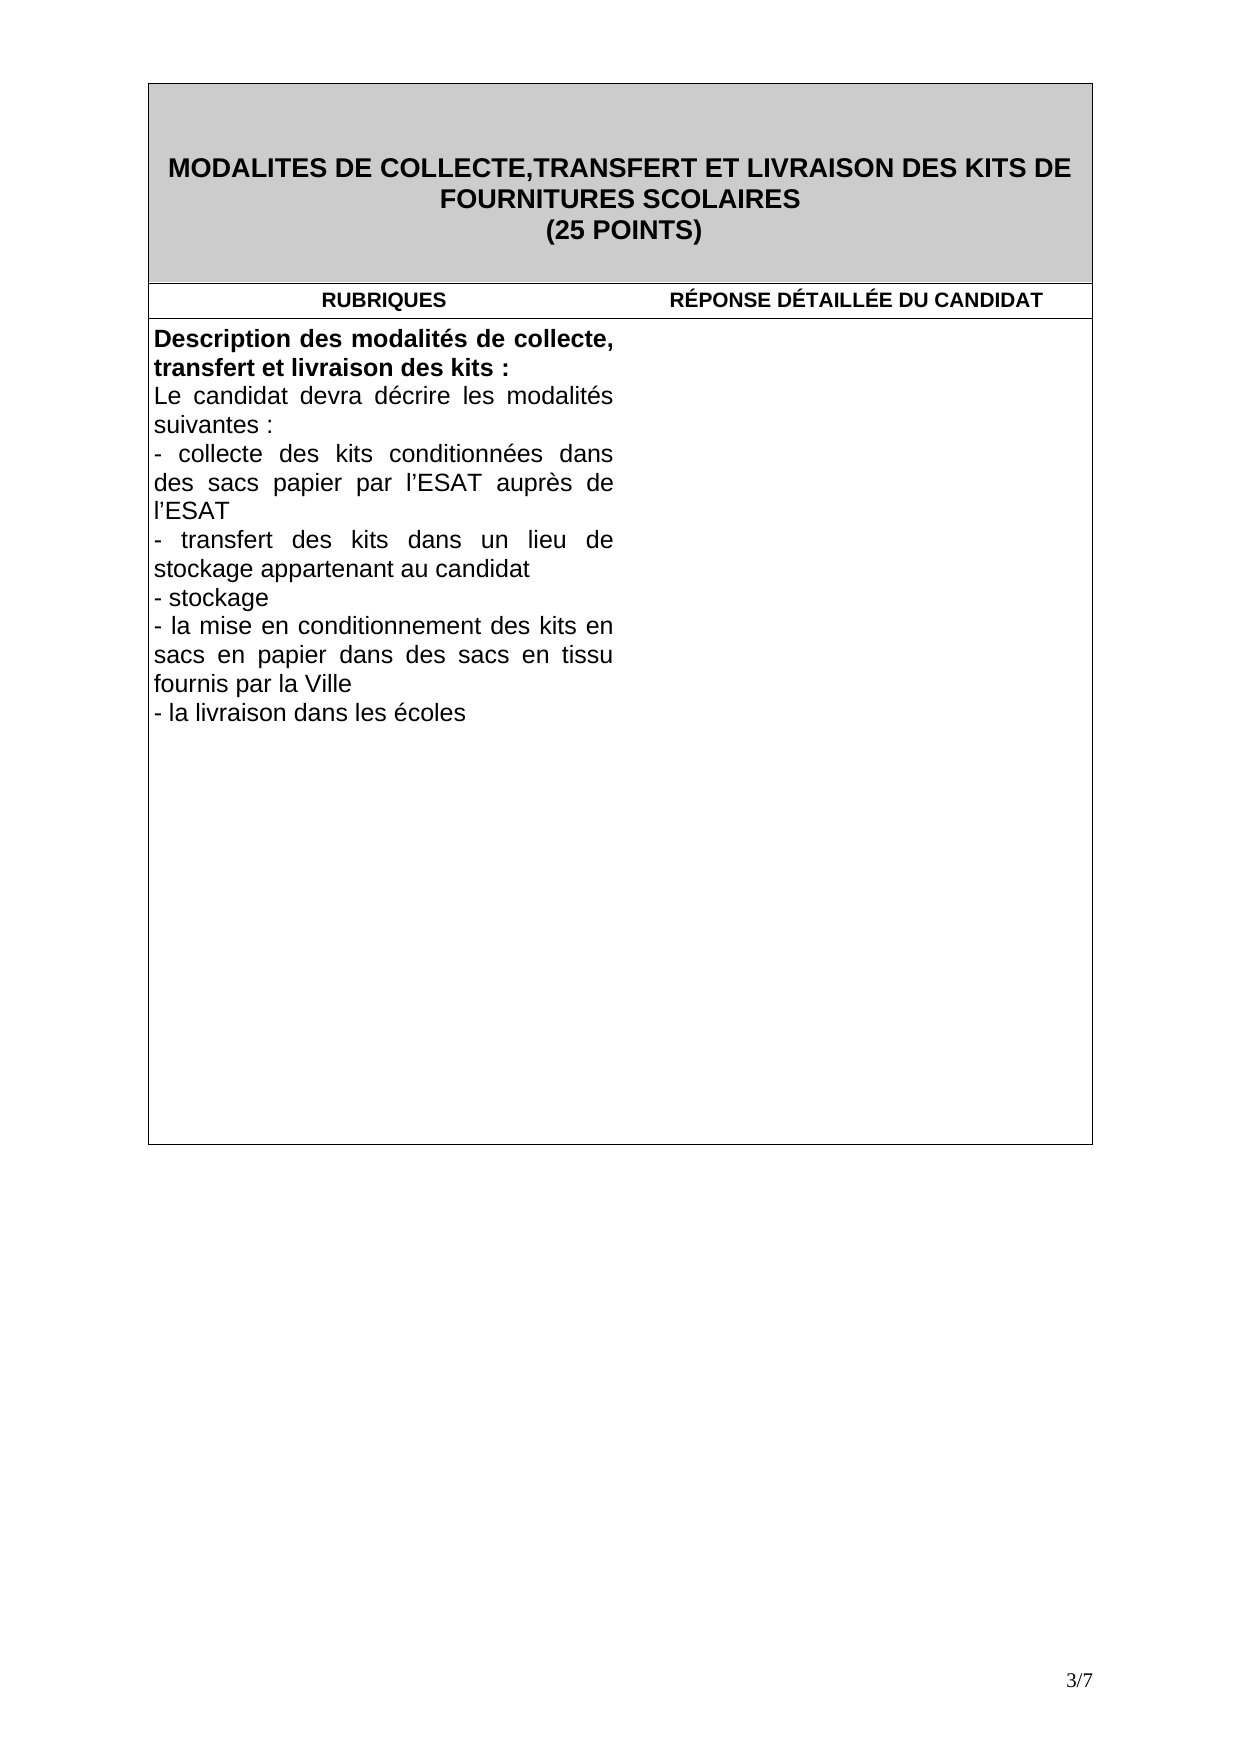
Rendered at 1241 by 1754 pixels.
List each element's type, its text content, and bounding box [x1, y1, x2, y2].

table_cell RUBRIQUES [149, 284, 620, 318]
table_cell Description des modalités de collecte, transfert et livraison des kits : Le candidat devra décrire les modalités suivantes : - collecte des kits conditionnées dans des sacs papier par l’ESAT auprès de l’ESAT - transfert des kits dans un lieu de stockage appartenant au candidat - stockage - la mise en conditionnement des kits en sacs en papier dans des sacs en tissu fournis par la Ville - la livraison dans les écoles [149, 319, 620, 1144]
table_header MODALITES DE COLLECTE,TRANSFERT ET LIVRAISON DES KITS DE FOURNITURES SCOLAIRES (25 POINTS) [149, 84, 1092, 282]
table_cell RÉPONSE DÉTAILLÉE DU CANDIDAT [620, 284, 1092, 318]
table_cell [620, 319, 1092, 1144]
